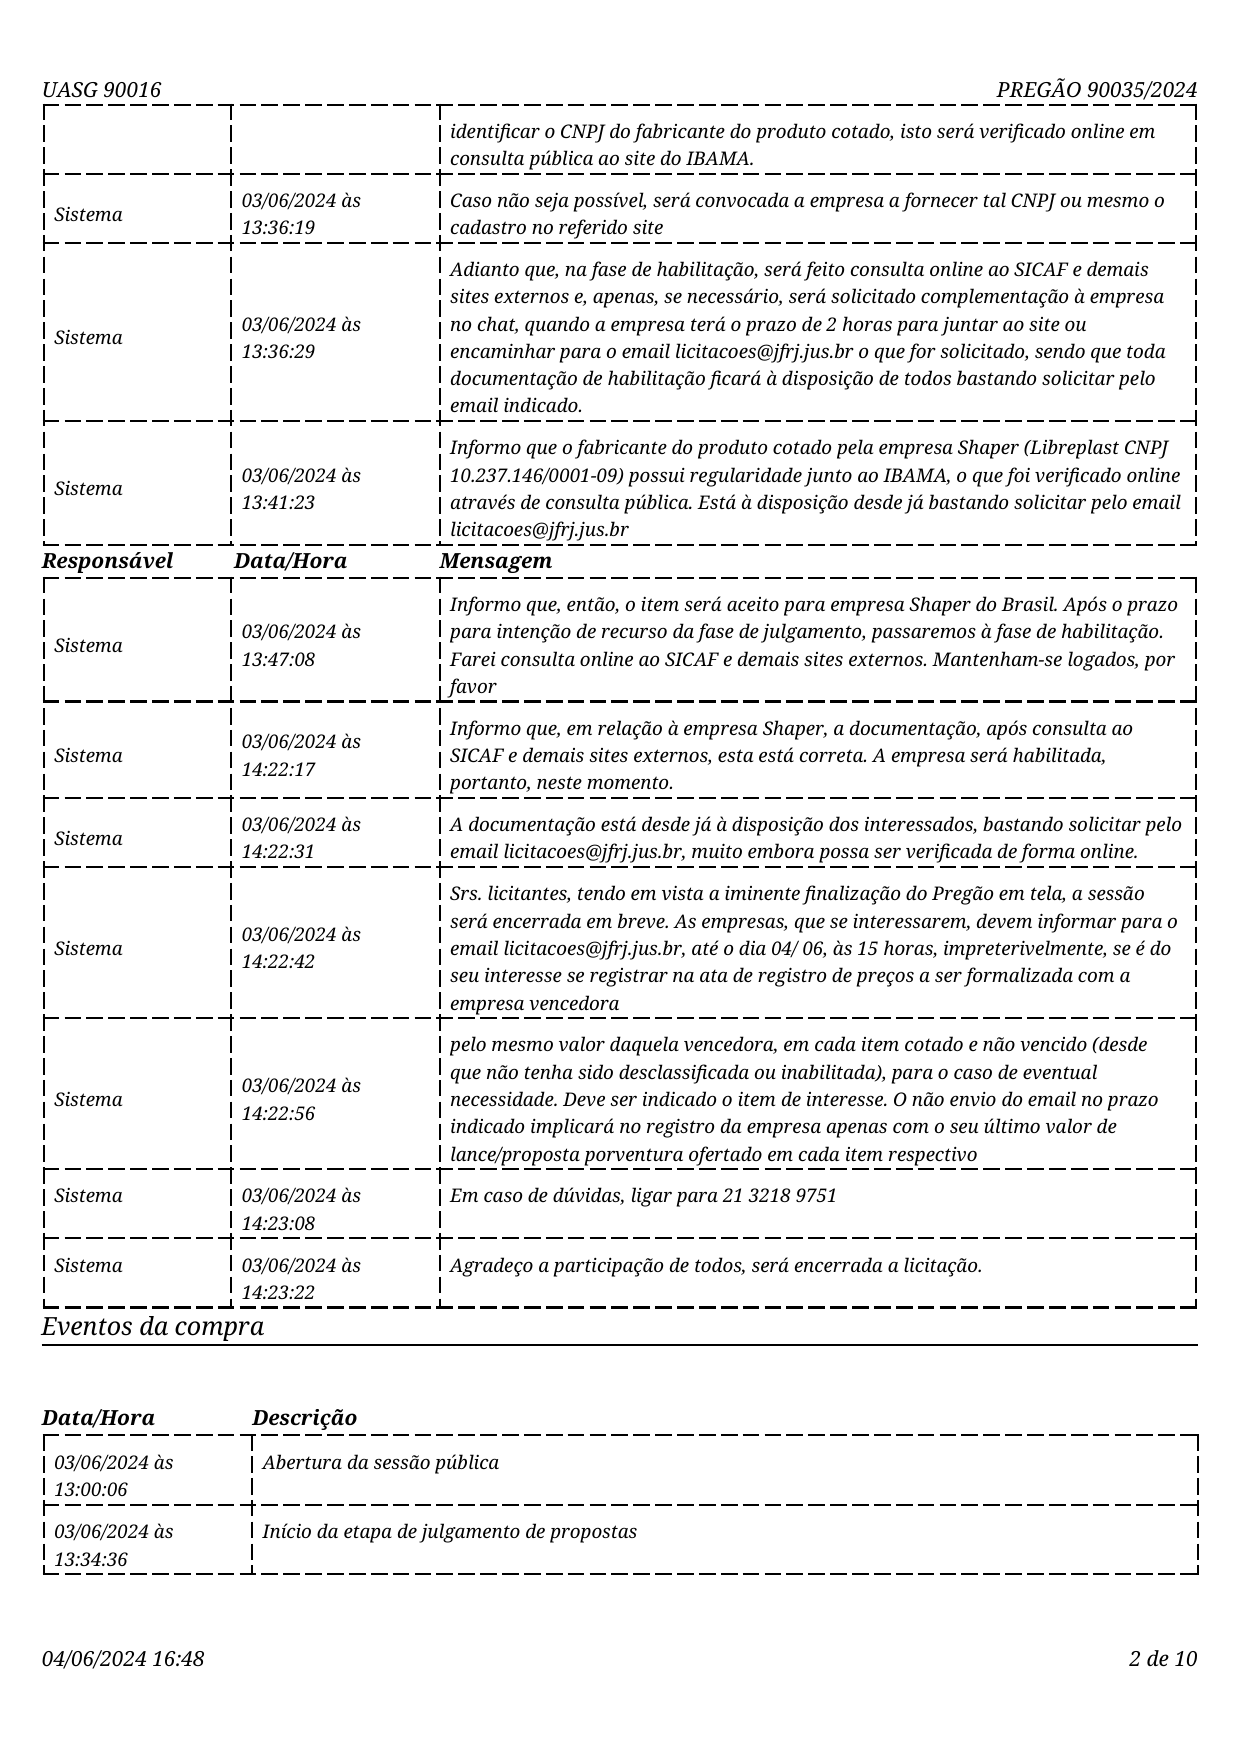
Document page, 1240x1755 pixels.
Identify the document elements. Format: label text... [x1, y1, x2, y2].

table_cell 03/06/2024 às 13:41:23 [231, 420, 439, 544]
table_cell 03/06/2024 às 13:34:36 [44, 1504, 252, 1573]
table_cell 03/06/2024 às 13:36:19 [231, 173, 439, 242]
table_cell identificar o CNPJ do fabricante do produto cotado, isto será verificado online em consulta pública ao site do IBAMA. [440, 104, 1196, 173]
table_cell Sistema [44, 1168, 231, 1237]
text Data/Hora Descrição [42, 1403, 1200, 1432]
table_cell [231, 104, 439, 173]
table_cell Informo que, em relação à empresa Shaper, a documentação, após consulta ao SICAF e demais sites externos, esta está correta. A empresa será habilitada, portanto, neste momento. [440, 700, 1196, 797]
table_cell Srs. licitantes, tendo em vista a iminente finalização do Pregão em tela, a sessão será encerrada em breve. As empresas, que se interessarem, devem informar para o email licitacoes@jfrj.jus.br, até o dia 04/ 06, às 15 horas, impreterivelmente, se é do seu interesse se registrar na ata de registro de preços a ser formalizada com a empresa vencedora [440, 866, 1196, 1017]
table_cell Início da etapa de julgamento de propostas [252, 1504, 1198, 1573]
table_cell 03/06/2024 às 13:36:29 [231, 242, 439, 420]
table_cell Sistema [44, 242, 231, 420]
table_cell 03/06/2024 às 14:23:08 [231, 1168, 439, 1237]
table_header 03/06/2024 às 13:00:06 [44, 1434, 252, 1504]
table_cell Sistema [44, 173, 231, 242]
table_header Sistema [44, 577, 231, 700]
table_cell 03/06/2024 às 14:23:22 [231, 1237, 439, 1306]
table_header 03/06/2024 às 13:47:08 [231, 577, 439, 700]
table_cell Sistema [44, 1237, 231, 1306]
table_cell 03/06/2024 às 14:22:42 [231, 866, 439, 1017]
table_cell Agradeço a participação de todos, será encerrada a licitação. [440, 1237, 1196, 1306]
table_cell Sistema [44, 700, 231, 797]
subtitle Eventos da compra [41, 1308, 1200, 1343]
table_cell Em caso de dúvidas, ligar para 21 3218 9751 [440, 1168, 1196, 1237]
table_cell Caso não seja possível, será convocada a empresa a fornecer tal CNPJ ou mesmo o cadastro no referido site [440, 173, 1196, 242]
table_cell Informo que o fabricante do produto cotado pela empresa Shaper (Libreplast CNPJ 10.237.146/0001-09) possui regularidade junto ao IBAMA, o que foi verificado online através de consulta pública. Está à disposição desde já bastando solicitar pelo email licitacoes@jfrj.jus.br [440, 420, 1196, 544]
table_header Informo que, então, o item será aceito para empresa Shaper do Brasil. Após o prazo para intenção de recurso da fase de julgamento, passaremos à fase de habilitação. Farei consulta online ao SICAF e demais sites externos. Mantenham-se logados, por favor [440, 577, 1196, 700]
table_cell pelo mesmo valor daquela vencedora, em cada item cotado e não vencido (desde que não tenha sido desclassificada ou inabilitada), para o caso de eventual necessidade. Deve ser indicado o item de interesse. O não envio do email no prazo indicado implicará no registro da empresa apenas com o seu último valor de lance/proposta porventura ofertado em cada item respectivo [440, 1017, 1196, 1168]
table_cell 03/06/2024 às 14:22:56 [231, 1017, 439, 1168]
table_cell 03/06/2024 às 14:22:17 [231, 700, 439, 797]
table_cell A documentação está desde já à disposição dos interessados, bastando solicitar pelo email licitacoes@jfrj.jus.br, muito embora possa ser verificada de forma online. [440, 797, 1196, 866]
table_cell Adianto que, na fase de habilitação, será feito consulta online ao SICAF e demais sites externos e, apenas, se necessário, será solicitado complementação à empresa no chat, quando a empresa terá o prazo de 2 horas para juntar ao site ou encaminhar para o email licitacoes@jfrj.jus.br o que for solicitado, sendo que toda documentação de habilitação ficará à disposição de todos bastando solicitar pelo email indicado. [440, 242, 1196, 420]
table_cell 03/06/2024 às 14:22:31 [231, 797, 439, 866]
text Responsável Data/Hora Mensagem [42, 546, 1200, 574]
table_header Abertura da sessão pública [252, 1434, 1198, 1504]
table_cell Sistema [44, 420, 231, 544]
table_cell [44, 104, 231, 173]
table_cell Sistema [44, 1017, 231, 1168]
table_cell Sistema [44, 797, 231, 866]
table_cell Sistema [44, 866, 231, 1017]
